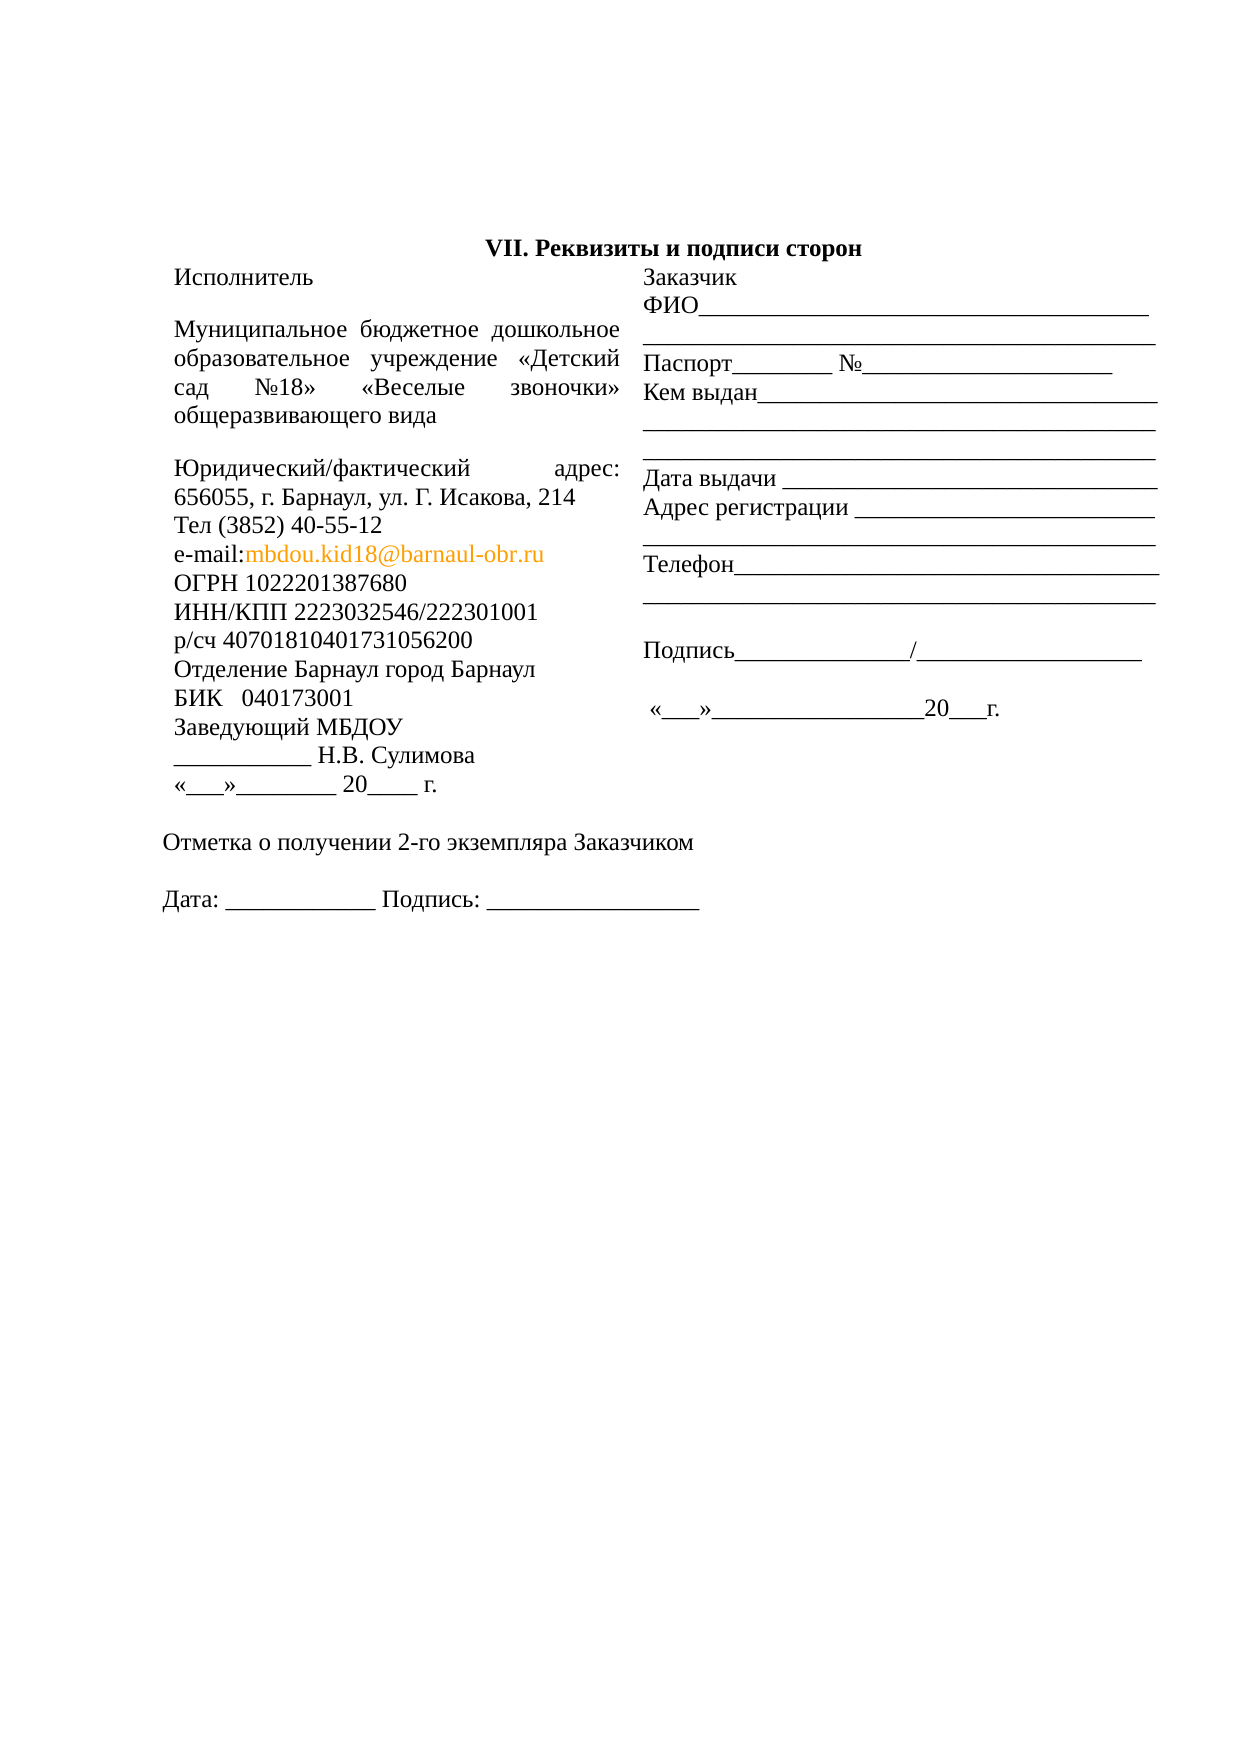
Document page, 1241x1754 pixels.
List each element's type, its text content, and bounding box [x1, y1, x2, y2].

table_header Заказчик ФИО____________________________________ _________________________________________ Паспорт________ №____________________ Кем выдан________________________________ __________________________________________________________________________________ Дата выдачи ______________________________ Адрес регистрации ________________________ _________________________________________ Телефон__________________________________ _________________________________________ Подпись______________/__________________ «___»_________________20___г. [632, 262, 1171, 798]
table_cell Муниципальное бюджетное дошкольное образовательное учреждение «Детский сад №18» «Веселые звоночки» общеразвивающего вида Юридический/фактический адрес: 656055, г. Барнаул, ул. Г. Исакова, 214 Тел (3852) 40-55-12 e-mail:mbdou.kid18@barnaul-obr.ru ОГРН 1022201387680 ИНН/КПП 2223032546/222301001 р/сч 40701810401731056200 Отделение Барнаул город Барнаул БИК 040173001 Заведующий МБДОУ ___________ Н.В. Сулимова «___»________ 20____ г. [163, 291, 632, 798]
text Дата: ____________ Подпись: _________________ [162, 884, 1184, 913]
table_header Исполнитель [163, 262, 632, 291]
text VII. Реквизиты и подписи сторон [162, 233, 1184, 262]
text Отметка о получении 2-го экземпляра Заказчиком [162, 827, 1184, 856]
